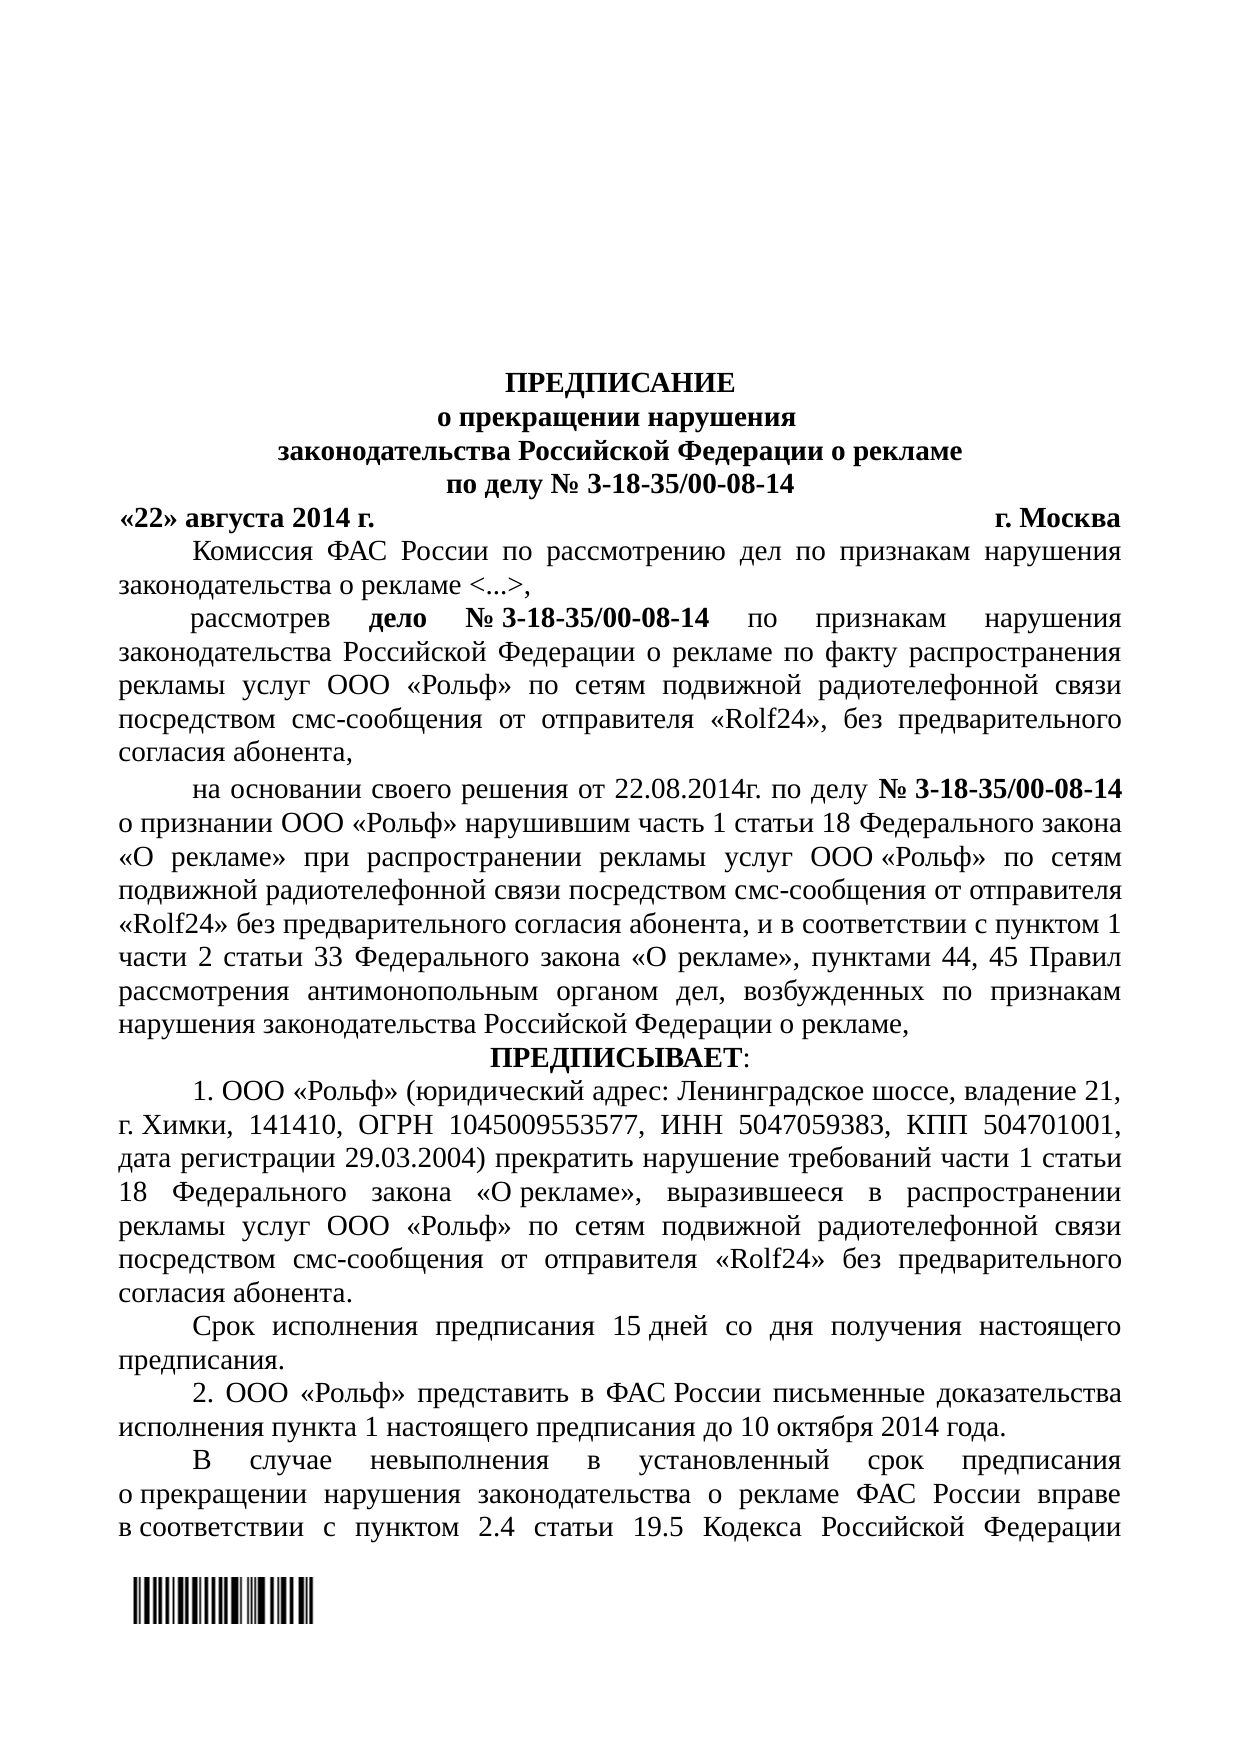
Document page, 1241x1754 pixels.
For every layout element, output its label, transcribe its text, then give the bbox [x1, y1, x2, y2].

picture [118, 1577, 331, 1624]
text ПРЕДПИСЫВАЕТ: [118, 1040, 1122, 1073]
text на основании своего решения от 22.08.2014г. по делу № 3-18-35/00-08-14 о признании ООО «Рольф» нарушившим часть 1 статьи 18 Федерального закона «О рекламе» при распространении рекламы услуг ООО «Рольф» по сетям подвижной радиотелефонной связи посредством смс-сообщения от отправителя «Rolf24» без предварительного согласия абонента, и в соответствии с пунктом 1 части 2 статьи 33 Федерального закона «О рекламе», пунктами 44, 45 Правил рассмотрения антимонопольным органом дел, возбужденных по признакам нарушения законодательства Российской Федерации о рекламе, [118, 772, 1122, 1040]
text 2. ООО «Рольф» представить в ФАС России письменные доказательства исполнения пункта 1 настоящего предписания до 10 октября 2014 года. [118, 1375, 1122, 1442]
text Срок исполнения предписания 15 дней со дня получения настоящего предписания. [118, 1308, 1122, 1375]
text В случае невыполнения в установленный срок предписания о прекращении нарушения законодательства о рекламе ФАС России вправе в соответствии с пунктом 2.4 статьи 19.5 Кодекса Российской Федерации [118, 1442, 1122, 1543]
text Комиссия ФАС России по рассмотрению дел по признакам нарушения законодательства о рекламе <...>, [118, 533, 1122, 600]
text по делу № 3-18-35/00-08-14 [118, 466, 1122, 500]
text «22» августа 2014 г. г. Москва [118, 500, 1122, 533]
text рассмотрев дело № 3-18-35/00-08-14 по признакам нарушения законодательства Российской Федерации о рекламе по факту распространения рекламы услуг ООО «Рольф» по сетям подвижной радиотелефонной связи посредством смс-сообщения от отправителя «Rolf24», без предварительного согласия абонента, [118, 600, 1122, 768]
text ПРЕДПИСАНИЕ [118, 366, 1122, 399]
text о прекращении нарушения [118, 399, 1122, 433]
text законодательства Российской Федерации о рекламе [118, 433, 1122, 466]
text 1. ООО «Рольф» (юридический адрес: Ленинградское шоссе, владение 21, г. Химки, 141410, ОГРН 1045009553577, ИНН 5047059383, КПП 504701001, дата регистрации 29.03.2004) прекратить нарушение требований части 1 статьи 18 Федерального закона «О рекламе», выразившееся в распространении рекламы услуг ООО «Рольф» по сетям подвижной радиотелефонной связи посредством смс-сообщения от отправителя «Rolf24» без предварительного согласия абонента. [118, 1073, 1122, 1308]
